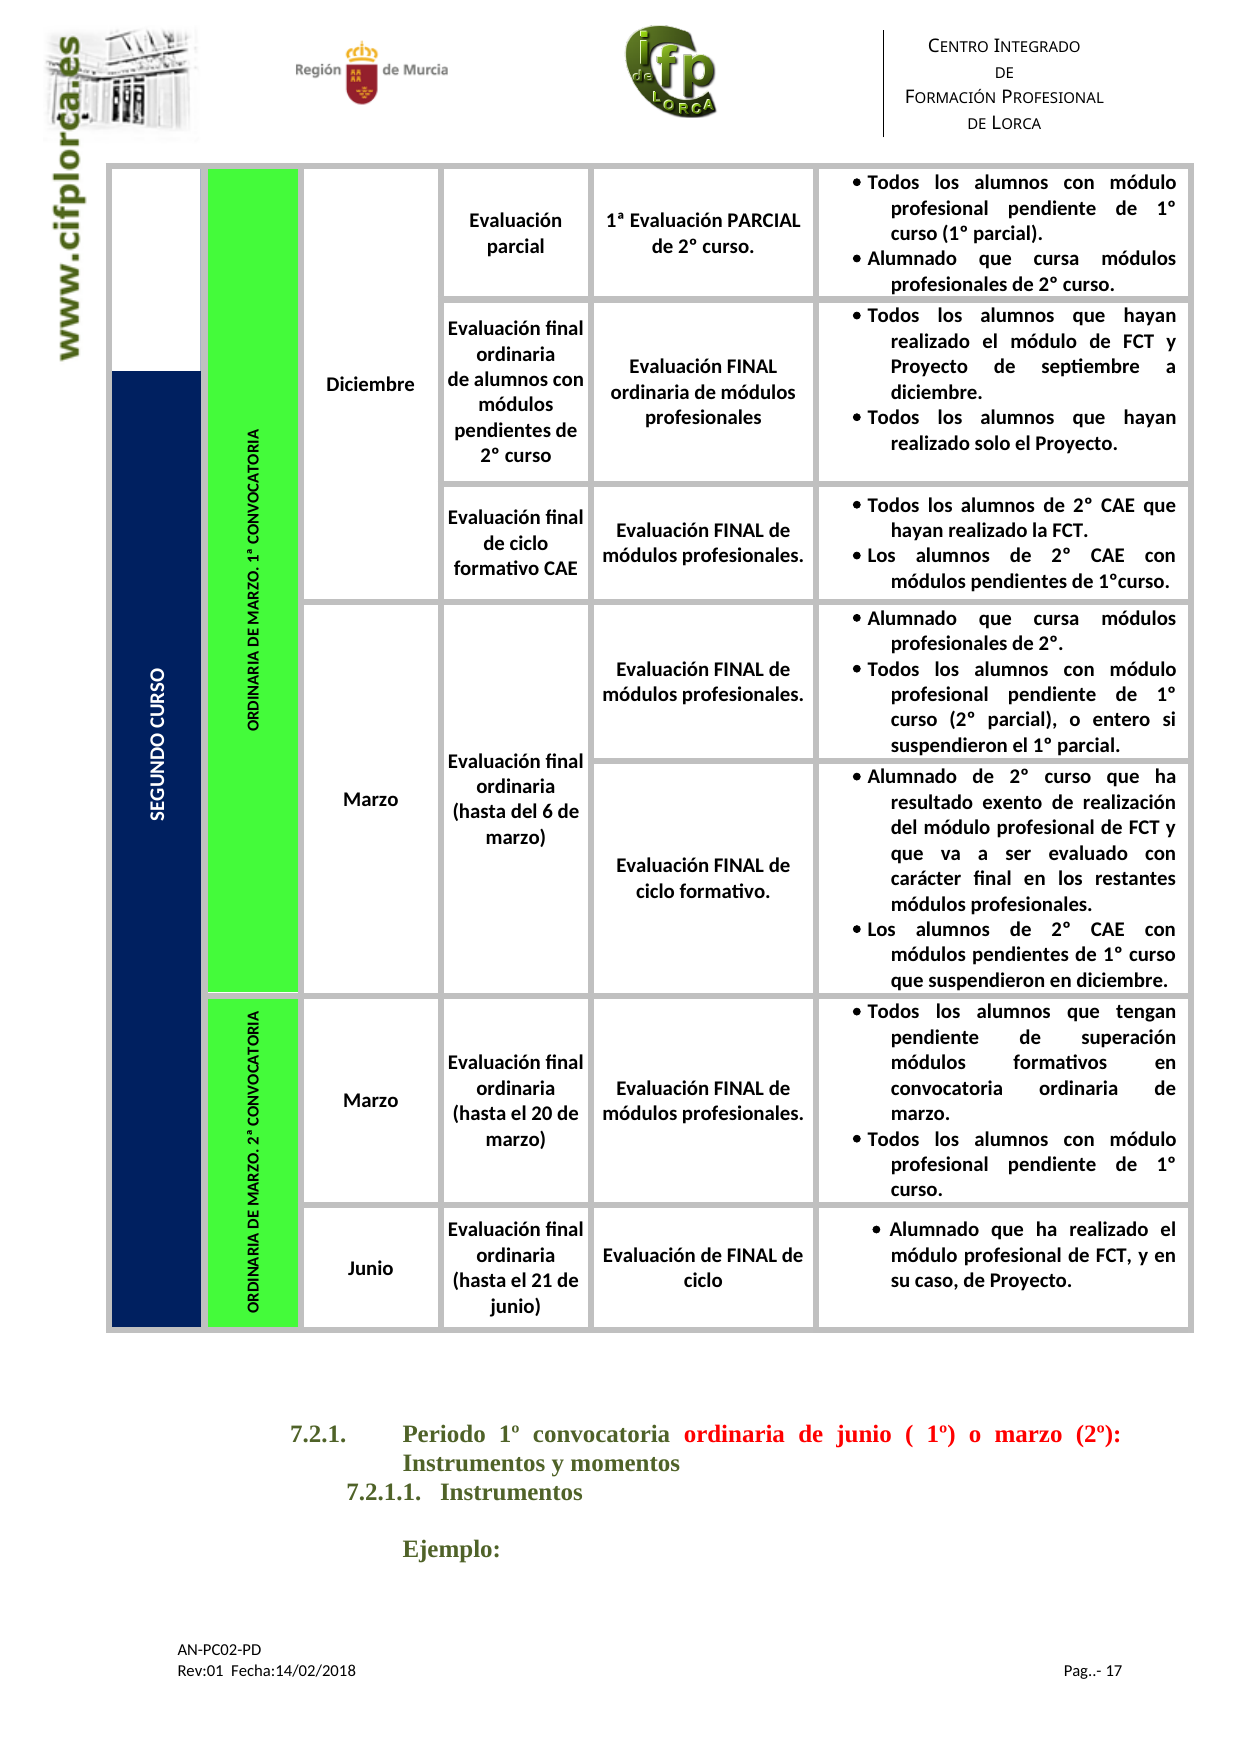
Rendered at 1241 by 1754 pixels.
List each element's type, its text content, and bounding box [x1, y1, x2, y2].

table_cell Alumnado que ha realizado el módulo profesional de FCT, y en su caso, de Proyecto. [819, 1208, 1188, 1327]
picture [278, 28, 459, 118]
table_cell Evaluación parcial [444, 169, 588, 296]
table_cell SEGUNDO CURSO [112, 371, 201, 1327]
table_cell Todos los alumnos que hayan realizado el módulo de FCT y Proyecto de septiembre a diciembre. Todos los alumnos que hayan realizado solo el Proyecto. [819, 303, 1188, 481]
picture [621, 25, 721, 118]
table_cell ORDINARIA DE MARZO. 1ª CONVOCATORIA [208, 169, 298, 992]
table_cell Alumnado que cursa módulos profesionales de 2º. Todos los alumnos con módulo profesional pendiente de 1º curso (2º parcial), o entero si suspendieron el 1º parcial. [819, 605, 1188, 757]
picture [43, 25, 201, 371]
table_cell Evaluación FINAL de módulos profesionales. [594, 999, 813, 1202]
table_cell Marzo [304, 605, 438, 992]
table_cell Todos los alumnos de 2º CAE que hayan realizado la FCT. Los alumnos de 2º CAE con módulos pendientes de 1ºcurso. [819, 487, 1188, 599]
table_cell 1ª Evaluación PARCIAL de 2º curso. [594, 169, 813, 296]
table_cell Diciembre [304, 169, 438, 599]
list Instrumentos [346, 1477, 1122, 1506]
list Ejemplo: [402, 1534, 1122, 1563]
table_cell Evaluación final ordinaria de alumnos con módulos pendientes de 2º curso [444, 303, 588, 481]
table_cell Evaluación de FINAL de ciclo [594, 1208, 813, 1327]
table_cell ORDINARIA DE MARZO. 2ª CONVOCATORIA [208, 999, 298, 1327]
table_cell Junio [304, 1208, 438, 1327]
table_cell Evaluación FINAL de ciclo formativo. [594, 764, 813, 992]
table_cell Evaluación final ordinaria (hasta el 20 de marzo) [444, 999, 588, 1202]
table_cell Evaluación final de ciclo formativo CAE [444, 487, 588, 599]
table_cell Evaluación final ordinaria (hasta del 6 de marzo) [444, 605, 588, 992]
table_cell Evaluación FINAL de módulos profesionales. [594, 487, 813, 599]
table_cell Marzo [304, 999, 438, 1202]
table_cell Evaluación FINAL de módulos profesionales. [594, 605, 813, 757]
picture [112, 169, 201, 371]
table_cell Todos los alumnos que tengan pendiente de superación módulos formativos en convocatoria ordinaria de marzo. Todos los alumnos con módulo profesional pendiente de 1º curso. [819, 999, 1188, 1202]
list Periodo 1º convocatoria ordinaria de junio ( 1º) o marzo (2º): Instrumentos y momentos [290, 1419, 1122, 1477]
table_cell Evaluación FINAL ordinaria de módulos profesionales [594, 303, 813, 481]
table_cell Evaluación final ordinaria (hasta el 21 de junio) [444, 1208, 588, 1327]
table_cell Todos los alumnos con módulo profesional pendiente de 1º curso (1º parcial). Alumnado que cursa módulos profesionales de 2º curso. [819, 169, 1188, 296]
table_cell Alumnado de 2º curso que ha resultado exento de realización del módulo profesional de FCT y que va a ser evaluado con carácter final en los restantes módulos profesionales. Los alumnos de 2º CAE con módulos pendientes de 1º curso que suspendieron en diciembre. [819, 764, 1188, 992]
